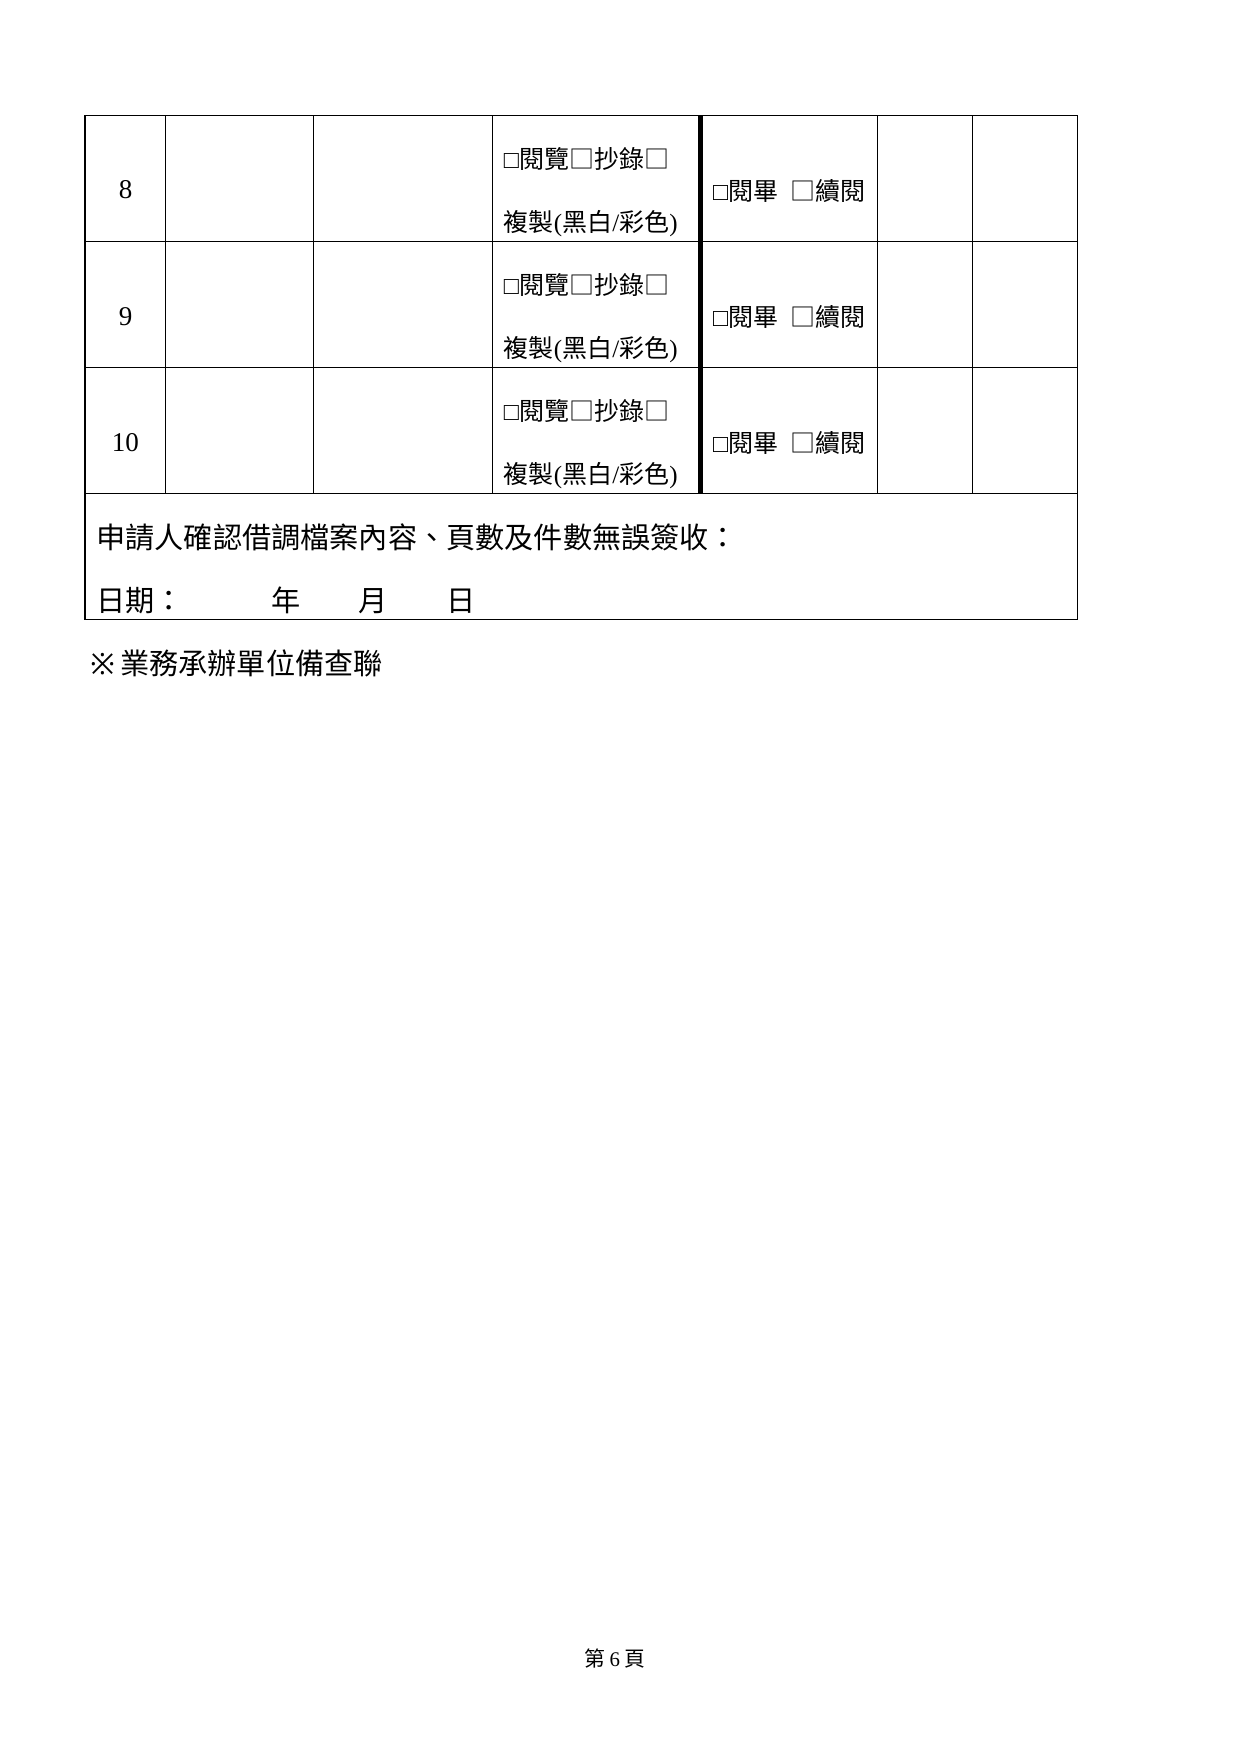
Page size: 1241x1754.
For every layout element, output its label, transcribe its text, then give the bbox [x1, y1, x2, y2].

table_cell □閱畢 □續閱 [703, 368, 877, 493]
table_cell □閱畢 □續閱 [703, 116, 877, 241]
table_cell □閱覽□抄錄□複製(黑白/彩色) [493, 242, 698, 367]
table_cell □閱畢 □續閱 [703, 242, 877, 367]
table_cell [878, 368, 972, 493]
table_cell 10 [86, 368, 165, 493]
table_cell □閱覽□抄錄□複製(黑白/彩色) [493, 116, 698, 241]
table_cell [973, 368, 1077, 493]
table_cell [314, 242, 492, 367]
text ※業務承辦單位備查聯 [85, 620, 1144, 683]
table_cell [314, 116, 492, 241]
table_cell [166, 242, 313, 367]
table_cell 8 [86, 116, 165, 241]
table_cell [973, 242, 1077, 367]
table_cell [166, 368, 313, 493]
table_cell [878, 116, 972, 241]
table_cell 申請人確認借調檔案內容、頁數及件數無誤簽收： 日期： 年 月 日 [86, 494, 1077, 619]
table_cell [166, 116, 313, 241]
table_cell □閱覽□抄錄□複製(黑白/彩色) [493, 368, 698, 493]
table_cell [973, 116, 1077, 241]
table_cell [314, 368, 492, 493]
table_cell [878, 242, 972, 367]
table_cell 9 [86, 242, 165, 367]
